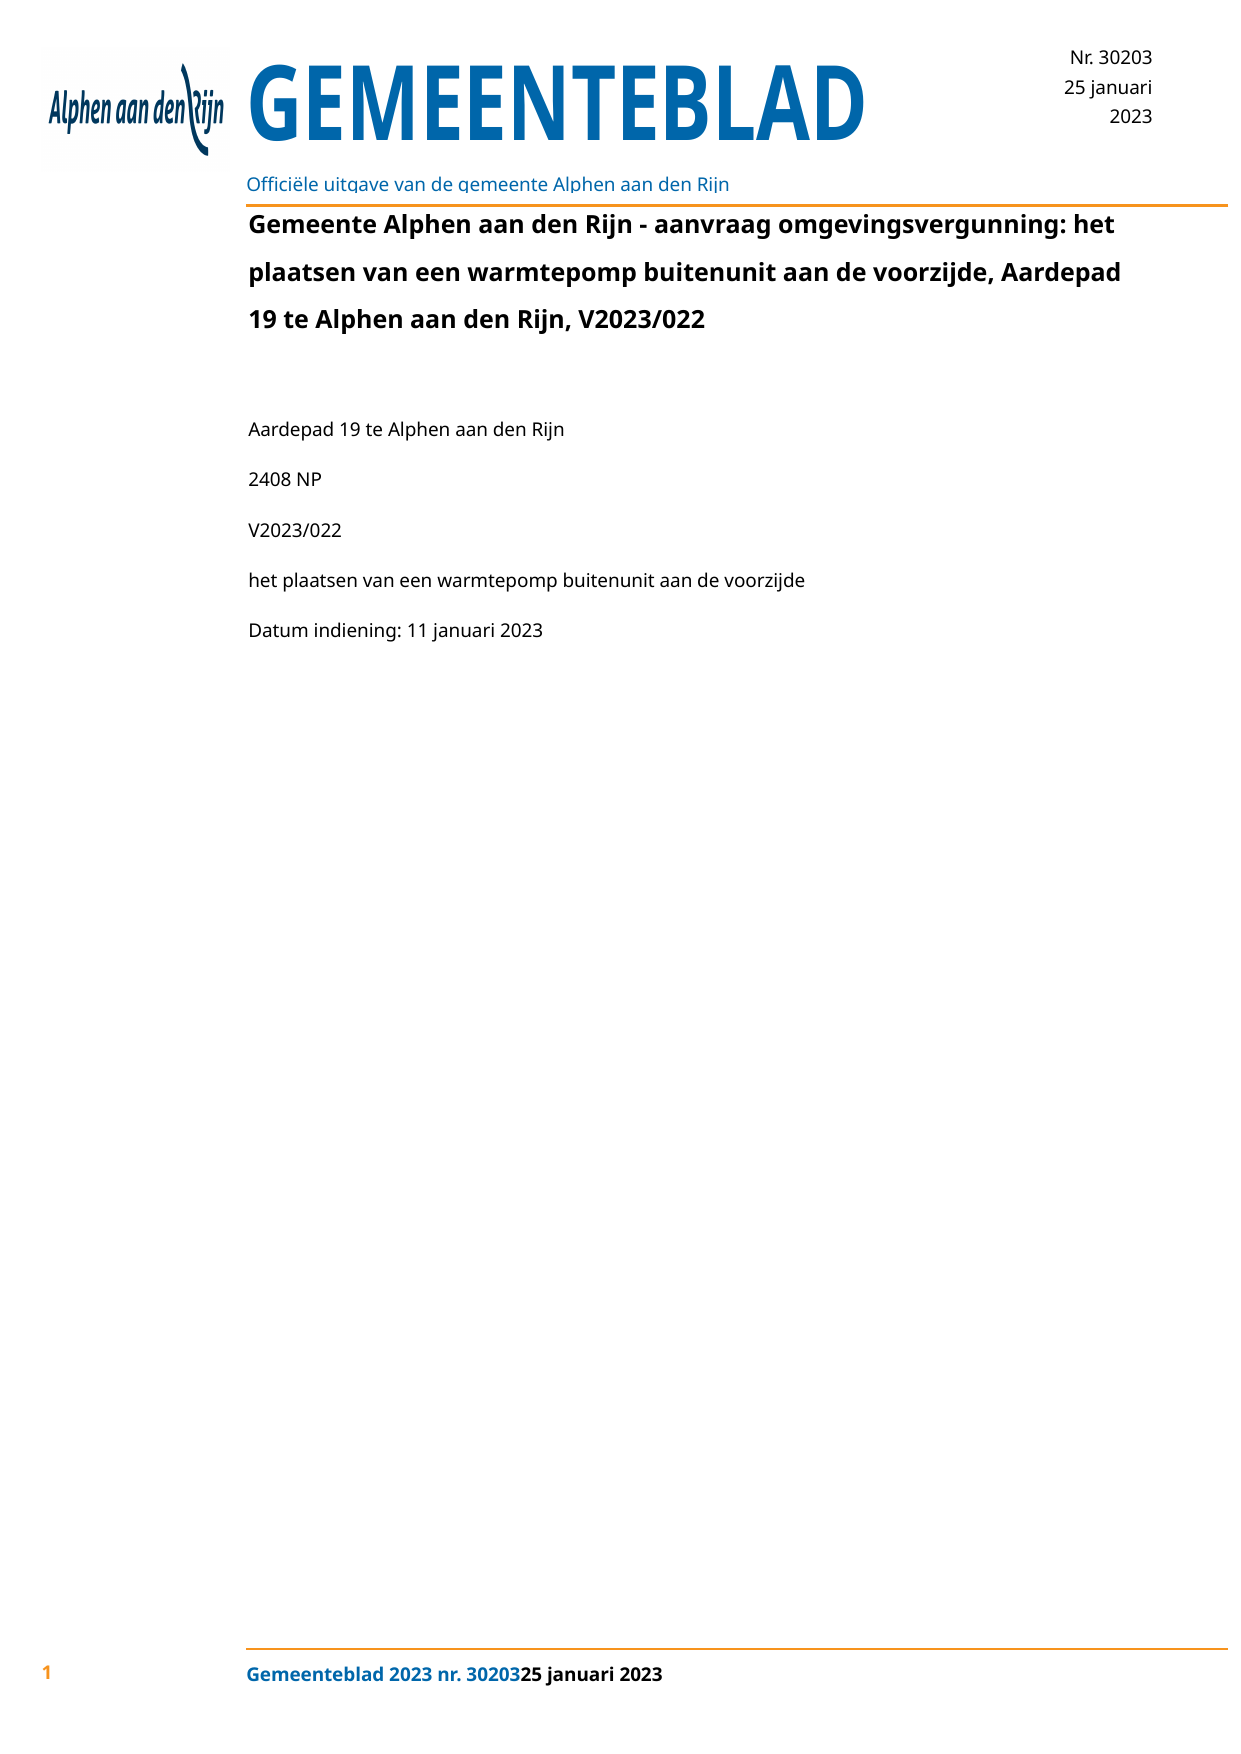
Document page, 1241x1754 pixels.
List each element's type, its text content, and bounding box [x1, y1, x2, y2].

text 2408 NP [248, 466, 1152, 492]
text Datum indiening: 11 januari 2023 [248, 618, 1152, 643]
text V2023/022 [248, 517, 1152, 542]
text Aardepad 19 te Alphen aan den Rijn [248, 416, 1152, 442]
picture [41, 47, 231, 172]
text Gemeente Alphen aan den Rijn - aanvraag omgevingsvergunning: het plaatsen van een warmtepomp buitenunit aan de voorzijde, Aardepad 19 te Alphen aan den Rijn, V2023/022 [248, 207, 1152, 336]
text het plaatsen van een warmtepomp buitenunit aan de voorzijde [248, 567, 1152, 593]
